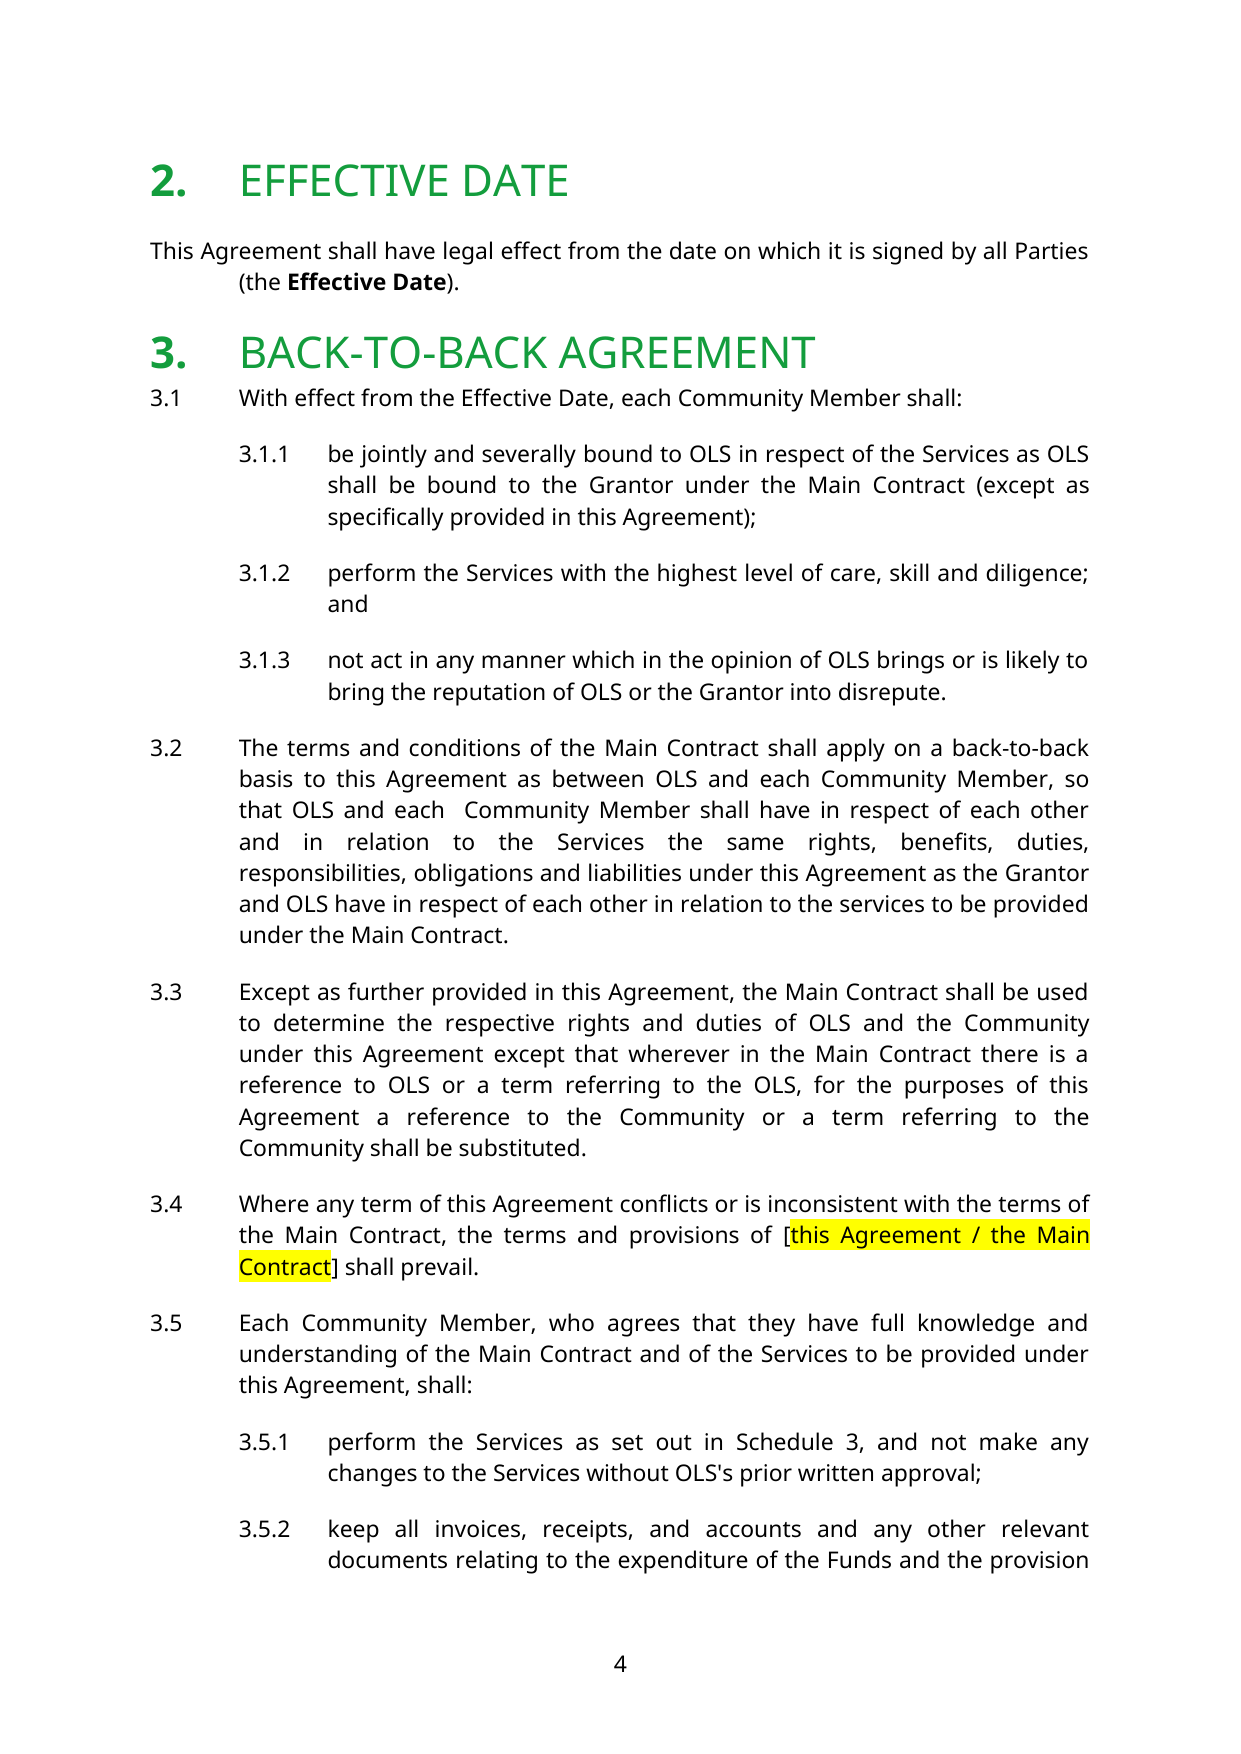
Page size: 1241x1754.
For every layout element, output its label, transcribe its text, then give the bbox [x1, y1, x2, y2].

list With effect from the Effective Date, each Community Member shall: [150, 382, 1090, 413]
subtitle EFFECTIVE DATE [150, 150, 1090, 209]
list be jointly and severally bound to OLS in respect of the Services as OLS shall be bound to the Grantor under the Main Contract (except as specifically provided in this Agreement); [238, 438, 1090, 532]
list Except as further provided in this Agreement, the Main Contract shall be used to determine the respective rights and duties of OLS and the Community under this Agreement except that wherever in the Main Contract there is a reference to OLS or a term referring to the OLS, for the purposes of this Agreement a reference to the Community or a term referring to the Community shall be substituted. [150, 975, 1090, 1163]
text This Agreement shall have legal effect from the date on which it is signed by all Parties (the Effective Date). [150, 234, 1090, 297]
list keep all invoices, receipts, and accounts and any other relevant documents relating to the expenditure of the Funds and the provision [238, 1513, 1090, 1575]
list The terms and conditions of the Main Contract shall apply on a back-to-back basis to this Agreement as between OLS and each Community Member, so that OLS and each Community Member shall have in respect of each other and in relation to the Services the same rights, benefits, duties, responsibilities, obligations and liabilities under this Agreement as the Grantor and OLS have in respect of each other in relation to the services to be provided under the Main Contract. [150, 732, 1090, 950]
list perform the Services as set out in Schedule 3, and not make any changes to the Services without OLS's prior written approval; [238, 1425, 1090, 1488]
subtitle BACK-TO-BACK AGREEMENT [150, 322, 1090, 382]
list not act in any manner which in the opinion of OLS brings or is likely to bring the reputation of OLS or the Grantor into disrepute. [238, 644, 1090, 707]
list Each Community Member, who agrees that they have full knowledge and understanding of the Main Contract and of the Services to be provided under this Agreement, shall: [150, 1307, 1090, 1400]
list perform the Services with the highest level of care, skill and diligence; and [238, 557, 1090, 619]
list Where any term of this Agreement conflicts or is inconsistent with the terms of the Main Contract, the terms and provisions of [this Agreement / the Main Contract] shall prevail. [150, 1188, 1090, 1282]
